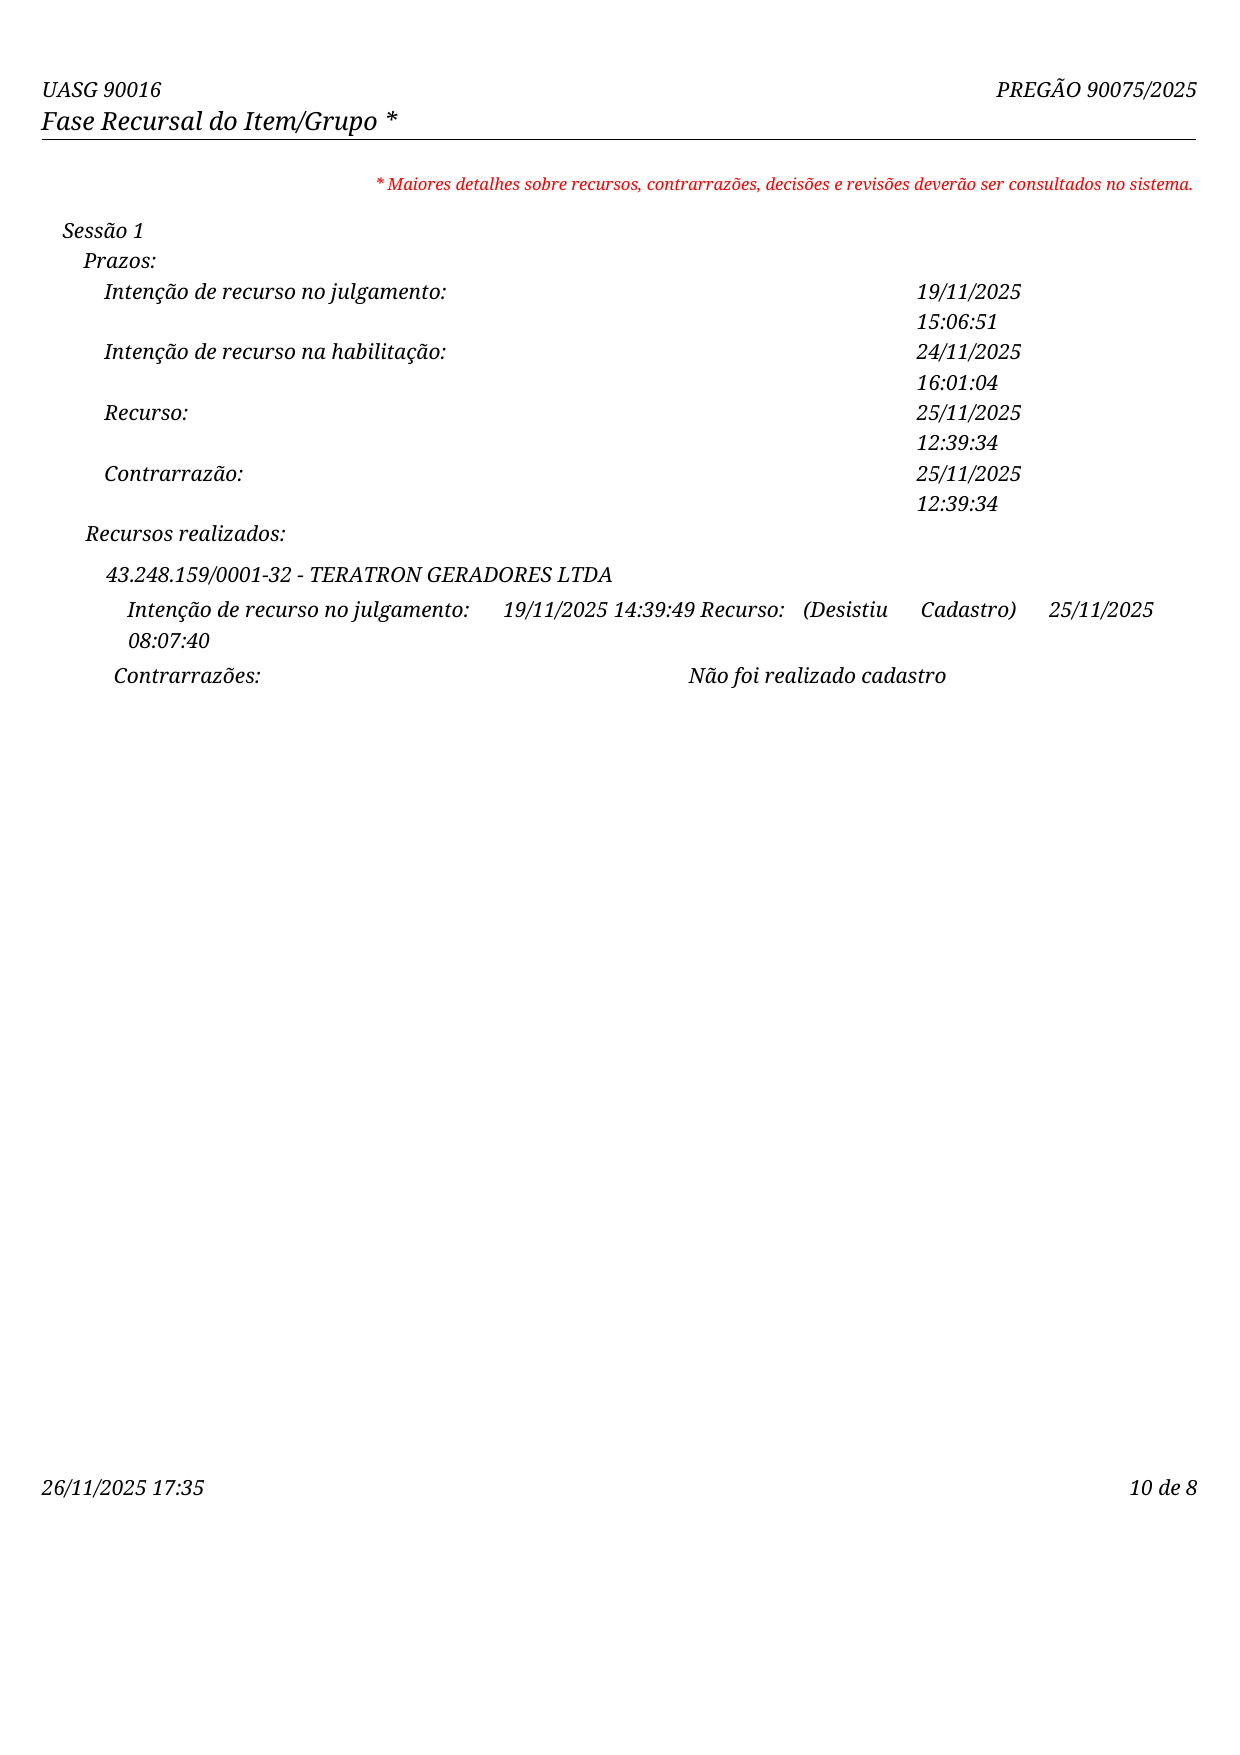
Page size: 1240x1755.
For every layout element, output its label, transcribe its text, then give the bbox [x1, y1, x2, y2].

text Recursos realizados: [85, 519, 1200, 548]
table_cell 25/11/2025 12:39:34 [917, 398, 1085, 459]
table_cell 25/11/2025 12:39:34 [917, 459, 1085, 519]
text 43.248.159/0001-32 - TERATRON GERADORES LTDA [106, 560, 1200, 588]
table_cell Intenção de recurso na habilitação: [63, 338, 917, 398]
table_cell Recurso: [63, 398, 917, 459]
table_cell Intenção de recurso no julgamento: [63, 277, 917, 337]
table_cell 19/11/2025 15:06:51 [917, 277, 1085, 337]
table_cell Contrarrazão: [63, 459, 917, 519]
text Contrarrazões: Não foi realizado cadastro [42, 661, 1200, 689]
text Intenção de recurso no julgamento: 19/11/2025 14:39:49 Recurso: (Desistiu Cadastro) 25/11/2025 08:07:40 [127, 595, 1157, 654]
subtitle Fase Recursal do Item/Grupo * [41, 103, 1200, 137]
text * Maiores detalhes sobre recursos, contrarrazões, decisões e revisões deverão ser consultados no sistema. [42, 172, 1196, 195]
table_cell 24/11/2025 16:01:04 [917, 338, 1085, 398]
table_header Sessão 1 Prazos: [63, 216, 917, 277]
table_header [917, 216, 1085, 277]
